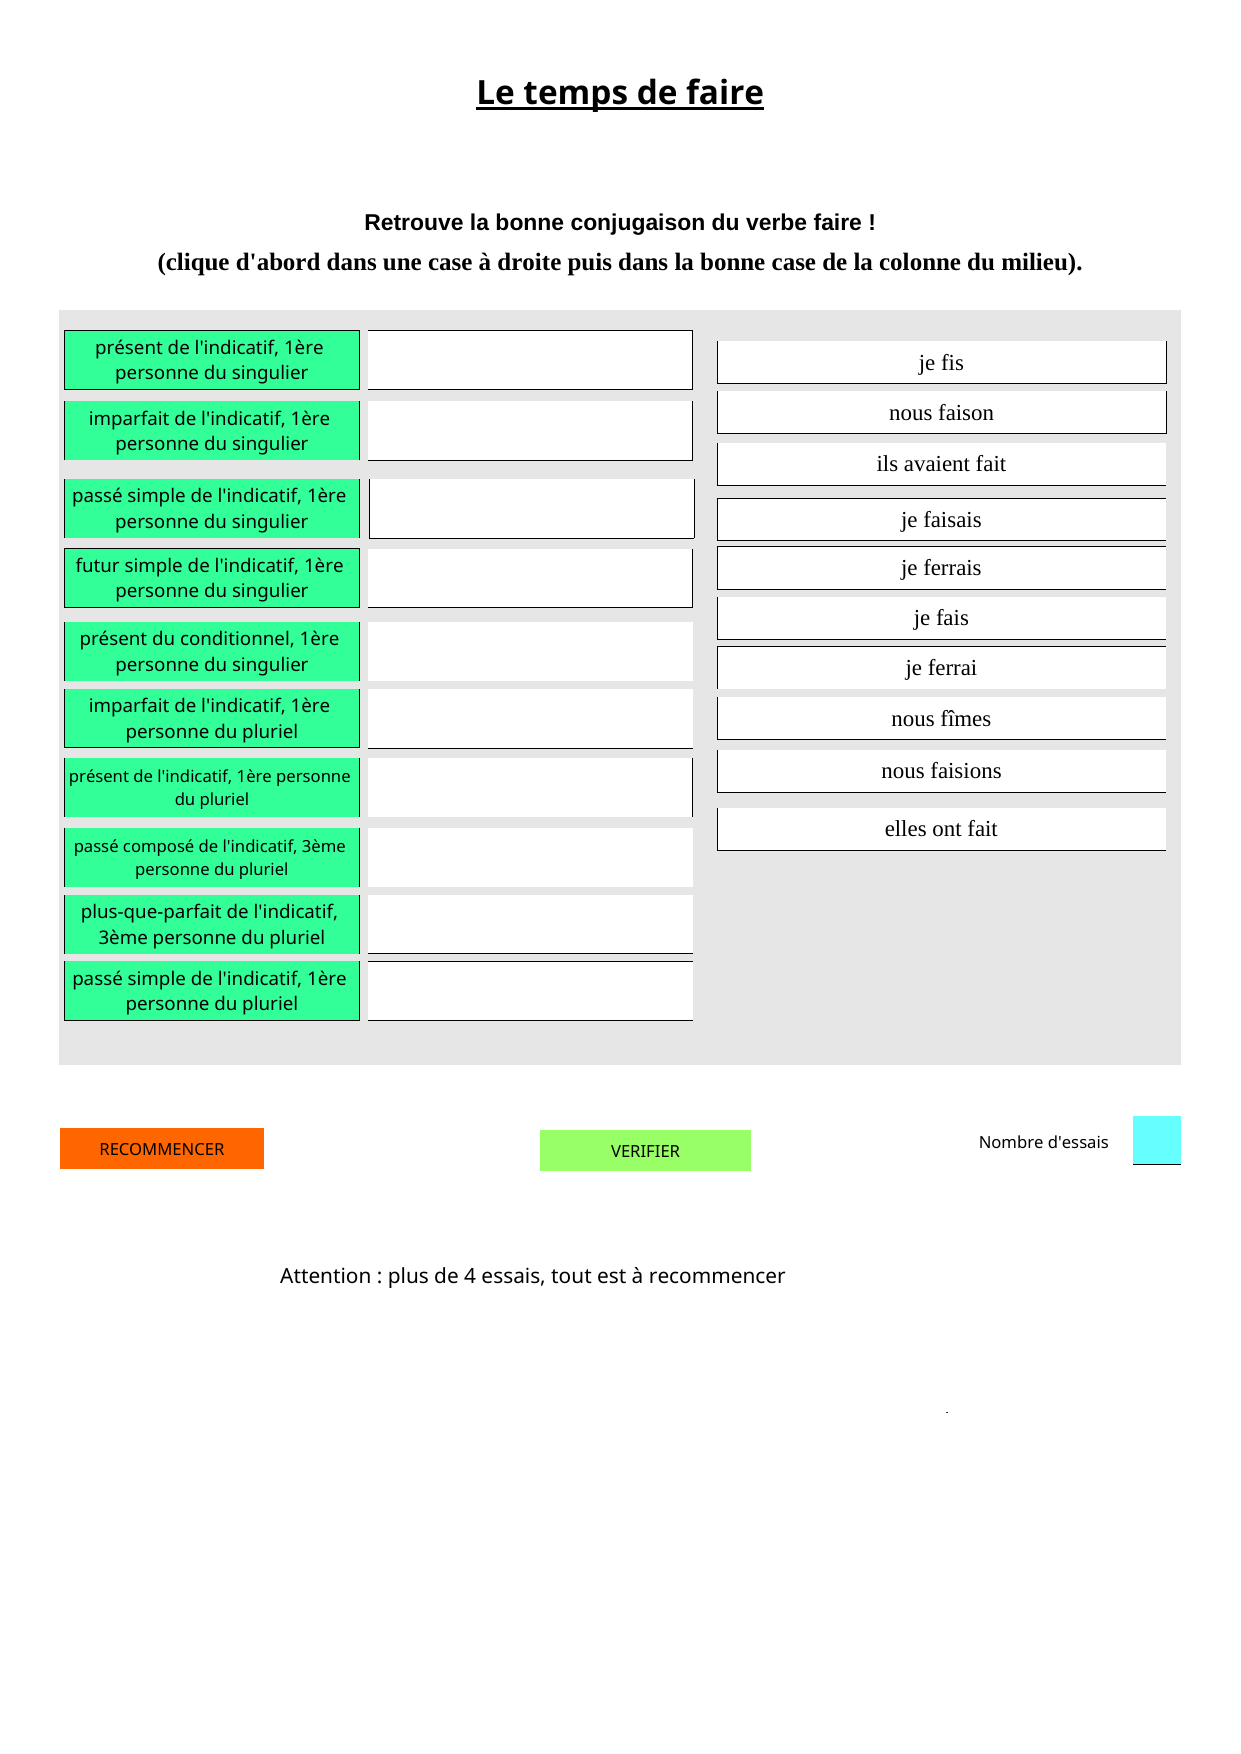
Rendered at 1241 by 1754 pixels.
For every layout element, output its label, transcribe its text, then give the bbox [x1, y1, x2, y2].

text (clique d'abord dans une case à droite puis dans la bonne case de la colonne du milieu). [59, 248, 1181, 275]
text Retrouve la bonne conjugaison du verbe faire ! [59, 209, 1181, 235]
text Le temps de faire [59, 69, 1181, 114]
